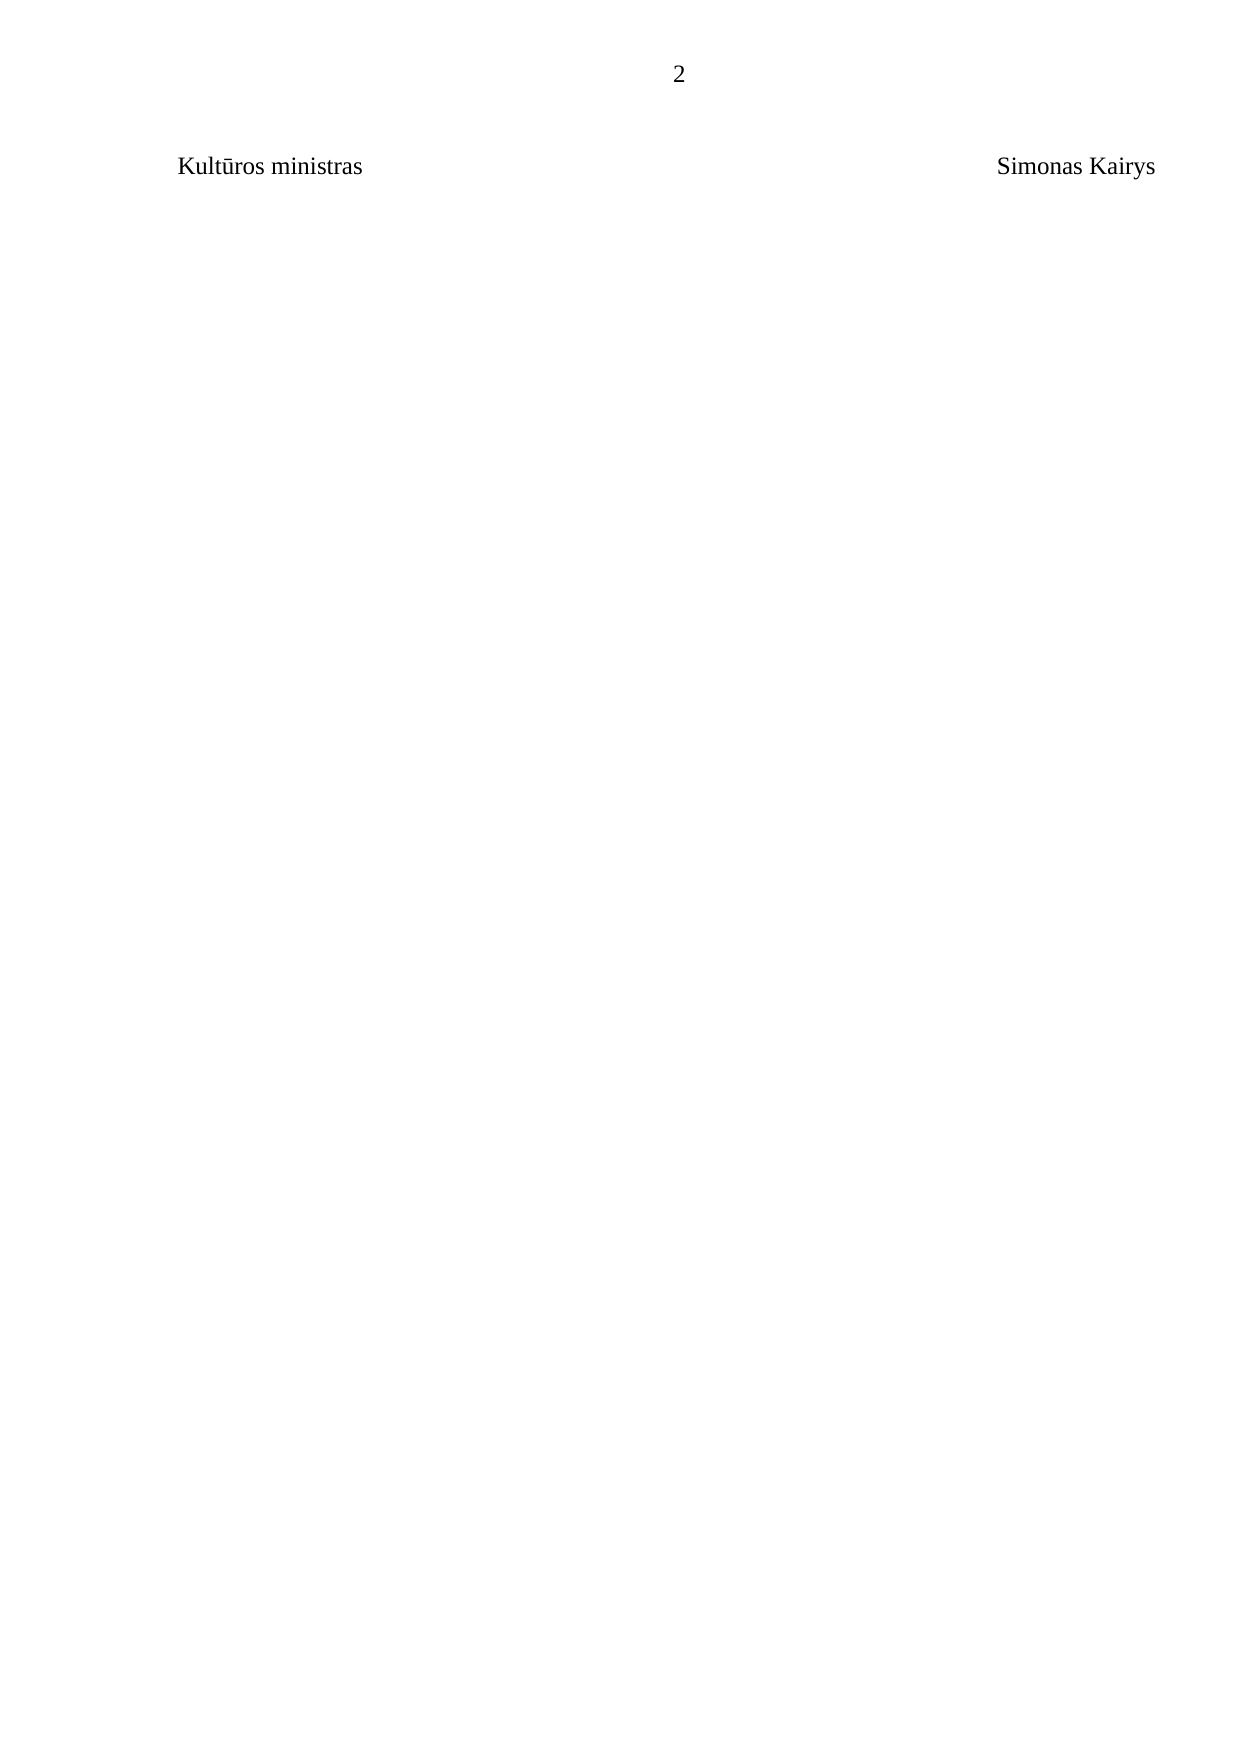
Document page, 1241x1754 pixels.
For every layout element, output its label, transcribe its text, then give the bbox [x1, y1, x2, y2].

text Kultūros ministras Simonas Kairys [177, 151, 1181, 180]
